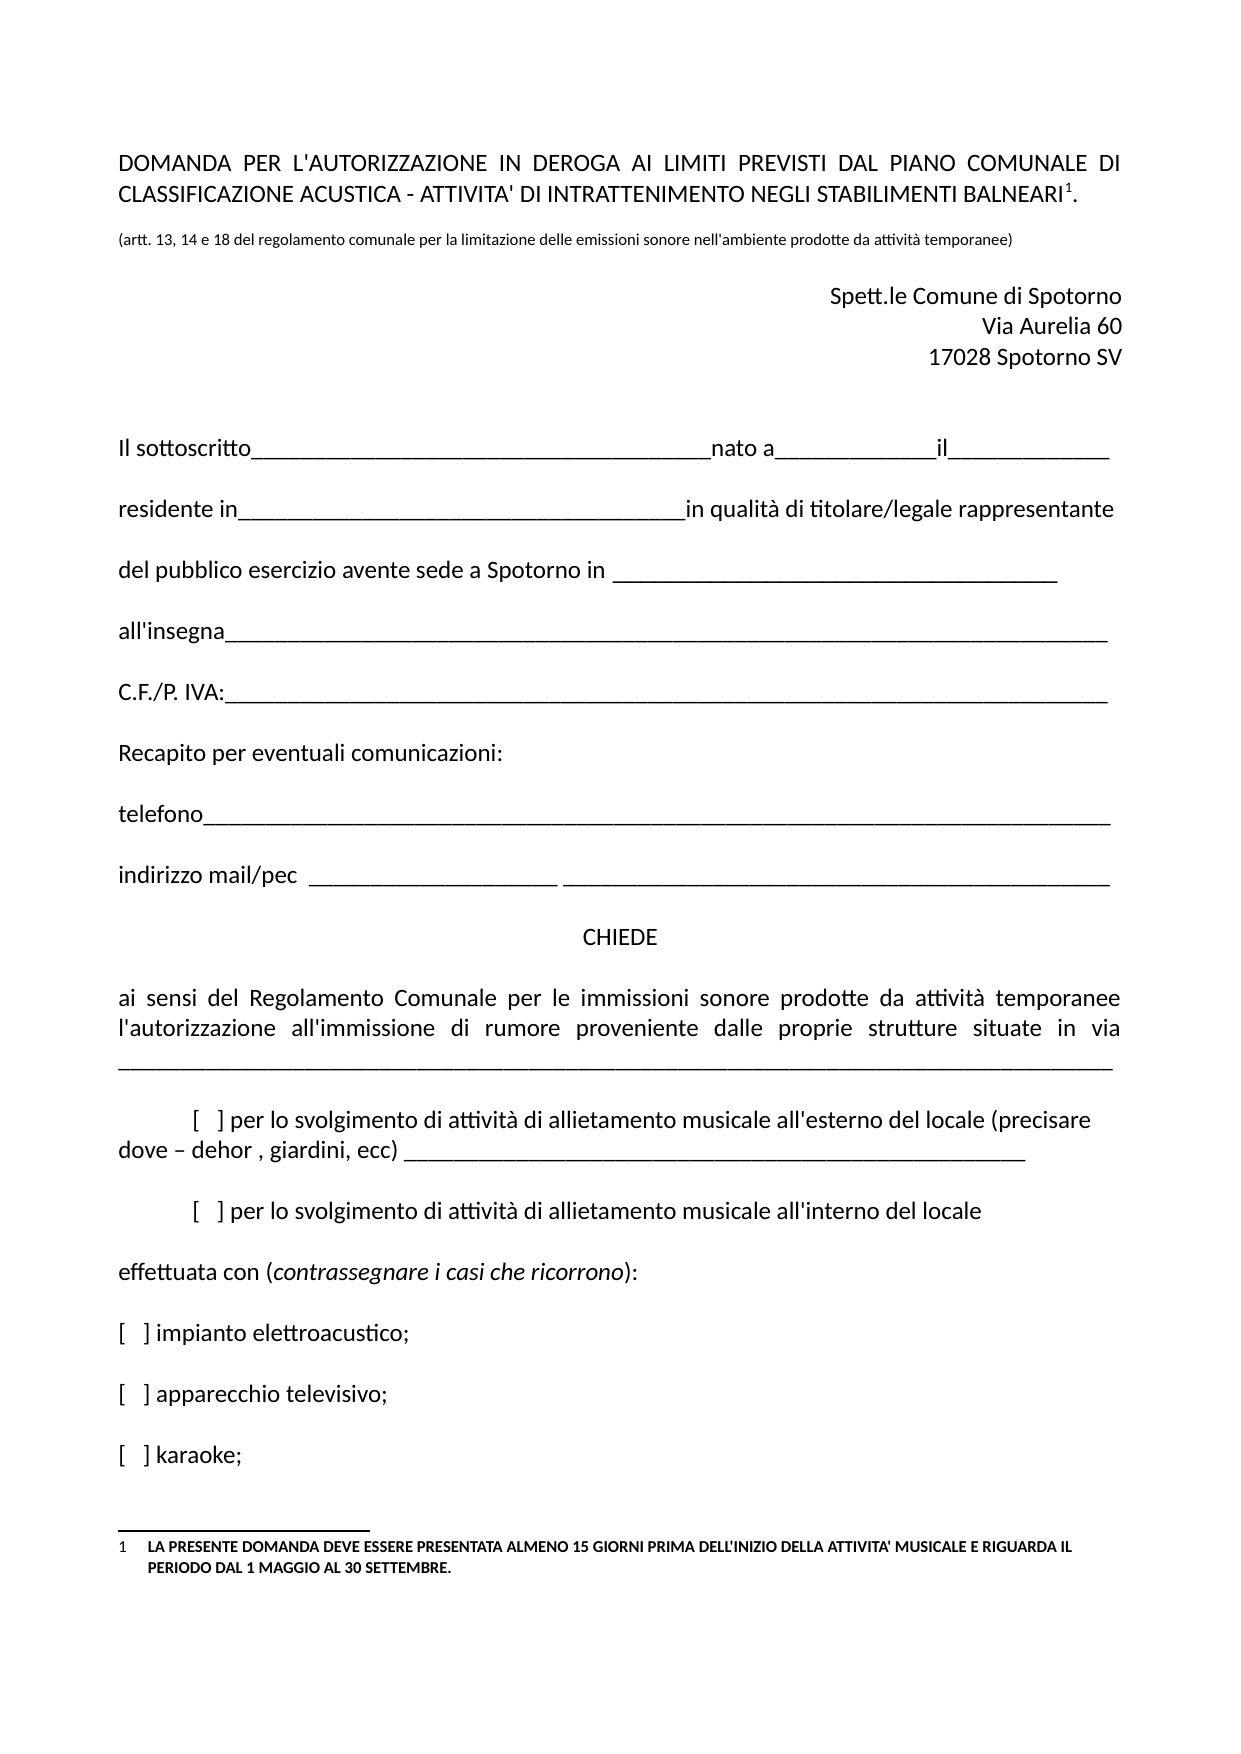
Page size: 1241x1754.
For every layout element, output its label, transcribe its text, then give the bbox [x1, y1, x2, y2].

text DOMANDA PER L'AUTORIZZAZIONE IN DEROGA AI LIMITI PREVISTI DAL PIANO COMUNALE DI CLASSIFICAZIONE ACUSTICA - ATTIVITA' DI INTRATTENIMENTO NEGLI STABILIMENTI BALNEARI. [118, 148, 1122, 209]
text [ ] karaoke; [118, 1439, 1122, 1470]
text LA PRESENTE DOMANDA DEVE ESSERE PRESENTATA ALMENO 15 GIORNI PRIMA DELL'INIZIO DELLA ATTIVITA' MUSICALE E RIGUARDA IL PERIODO DAL 1 MAGGIO AL 30 SETTEMBRE. [118, 1537, 1122, 1577]
text del pubblico esercizio avente sede a Spotorno in ________________________________ [118, 554, 1122, 585]
text (artt. 13, 14 e 18 del regolamento comunale per la limitazione delle emissioni sonore nell'ambiente prodotte da attività temporanee) [118, 229, 1122, 249]
text Spett.le Comune di Spotorno [118, 280, 1122, 310]
text CHIEDE [118, 921, 1122, 951]
text [ ] per lo svolgimento di attività di allietamento musicale all'esterno del locale (precisare dove – dehor , giardini, ecc) __________________________________________________ [118, 1104, 1122, 1165]
text Via Aurelia 60 [118, 310, 1122, 341]
text effettuata con (contrassegnare i casi che ricorrono): [118, 1256, 1122, 1287]
text residente in____________________________________in qualità di titolare/legale rappresentante [118, 493, 1122, 524]
text ai sensi del Regolamento Comunale per le immissioni sonore prodotte da attività temporanee l'autorizzazione all'immissione di rumore proveniente dalle proprie strutture situate in via ________________________________________________________________________________ [118, 982, 1122, 1073]
text [ ] impianto elettroacustico; [118, 1317, 1122, 1348]
text all'insegna_______________________________________________________________________ [118, 616, 1122, 646]
text indirizzo mail/pec ____________________ ____________________________________________ [118, 860, 1122, 890]
text [ ] per lo svolgimento di attività di allietamento musicale all'interno del locale [118, 1195, 1122, 1226]
text [ ] apparecchio televisivo; [118, 1378, 1122, 1409]
text 17028 Spotorno SV [118, 341, 1122, 371]
text C.F./P. IVA:_______________________________________________________________________ [118, 677, 1122, 707]
text Recapito per eventuali comunicazioni: [118, 738, 1122, 768]
text Il sottoscritto_____________________________________nato a_____________il_____________ [118, 432, 1122, 463]
text telefono_________________________________________________________________________ [118, 799, 1122, 829]
